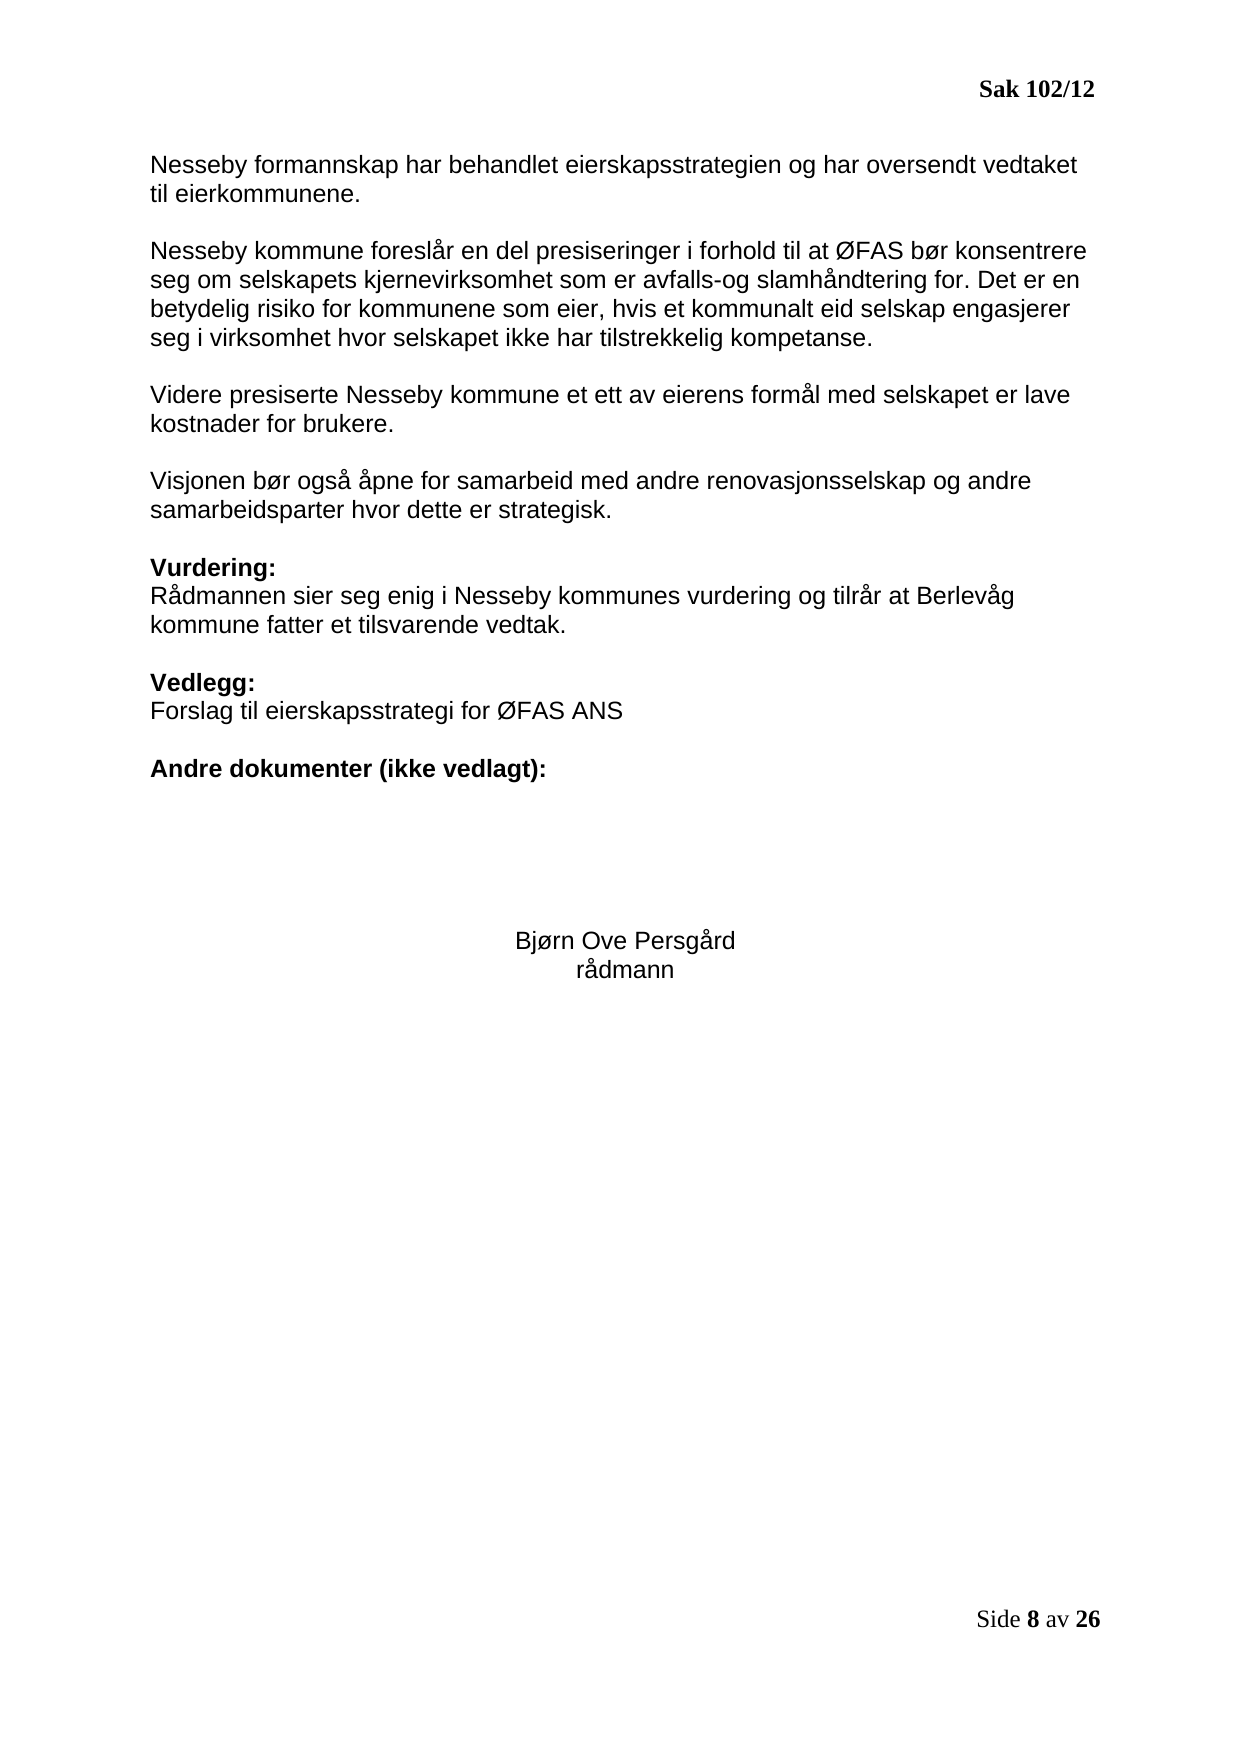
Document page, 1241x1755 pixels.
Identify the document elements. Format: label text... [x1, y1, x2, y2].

text Visjonen bør også åpne for samarbeid med andre renovasjonsselskap og andre samarbeidsparter hvor dette er strategisk. [150, 466, 1100, 524]
text rådmann [150, 955, 1100, 984]
text Nesseby kommune foreslår en del presiseringer i forhold til at ØFAS bør konsentrere seg om selskapets kjernevirksomhet som er avfalls-og slamhåndtering for. Det er en betydelig risiko for kommunene som eier, hvis et kommunalt eid selskap engasjerer seg i virksomhet hvor selskapet ikke har tilstrekkelig kompetanse. [150, 236, 1100, 351]
text Bjørn Ove Persgård [150, 926, 1100, 955]
text Vurdering: [150, 552, 1100, 581]
text Vedlegg: [150, 667, 1100, 696]
text Forslag til eierskapsstrategi for ØFAS ANS [150, 696, 1100, 725]
text Rådmannen sier seg enig i Nesseby kommunes vurdering og tilrår at Berlevåg kommune fatter et tilsvarende vedtak. [150, 581, 1100, 639]
text Nesseby formannskap har behandlet eierskapsstrategien og har oversendt vedtaket til eierkommunene. [150, 150, 1100, 207]
text Videre presiserte Nesseby kommune et ett av eierens formål med selskapet er lave kostnader for brukere. [150, 380, 1100, 437]
text Andre dokumenter (ikke vedlagt): [150, 754, 1100, 782]
